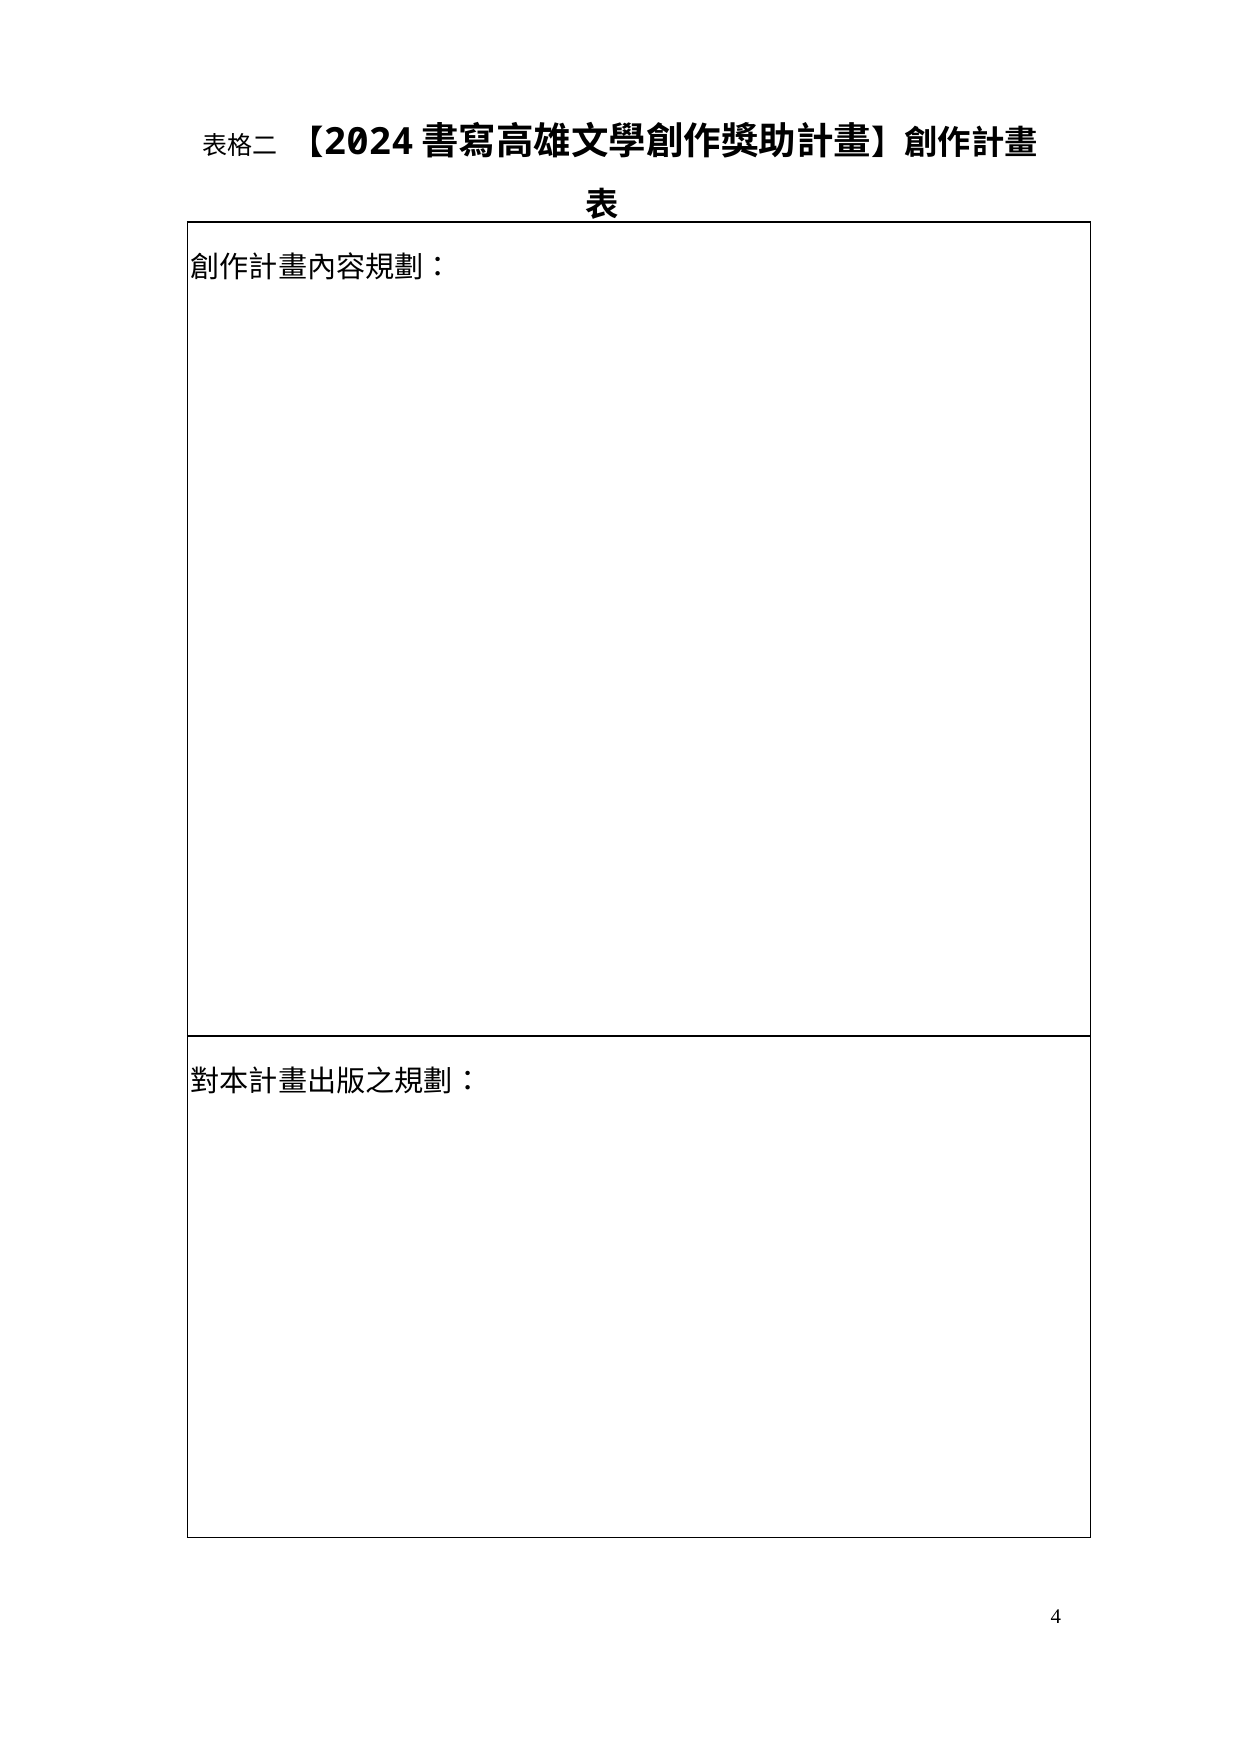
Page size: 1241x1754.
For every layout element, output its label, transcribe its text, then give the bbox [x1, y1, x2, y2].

table_header 創作計畫內容規劃： [188, 223, 1090, 1035]
table_cell 對本計畫出版之規劃： [188, 1037, 1090, 1537]
text 表格二 【2024書寫高雄文學創作獎助計畫】創作計畫表 [187, 96, 1053, 221]
